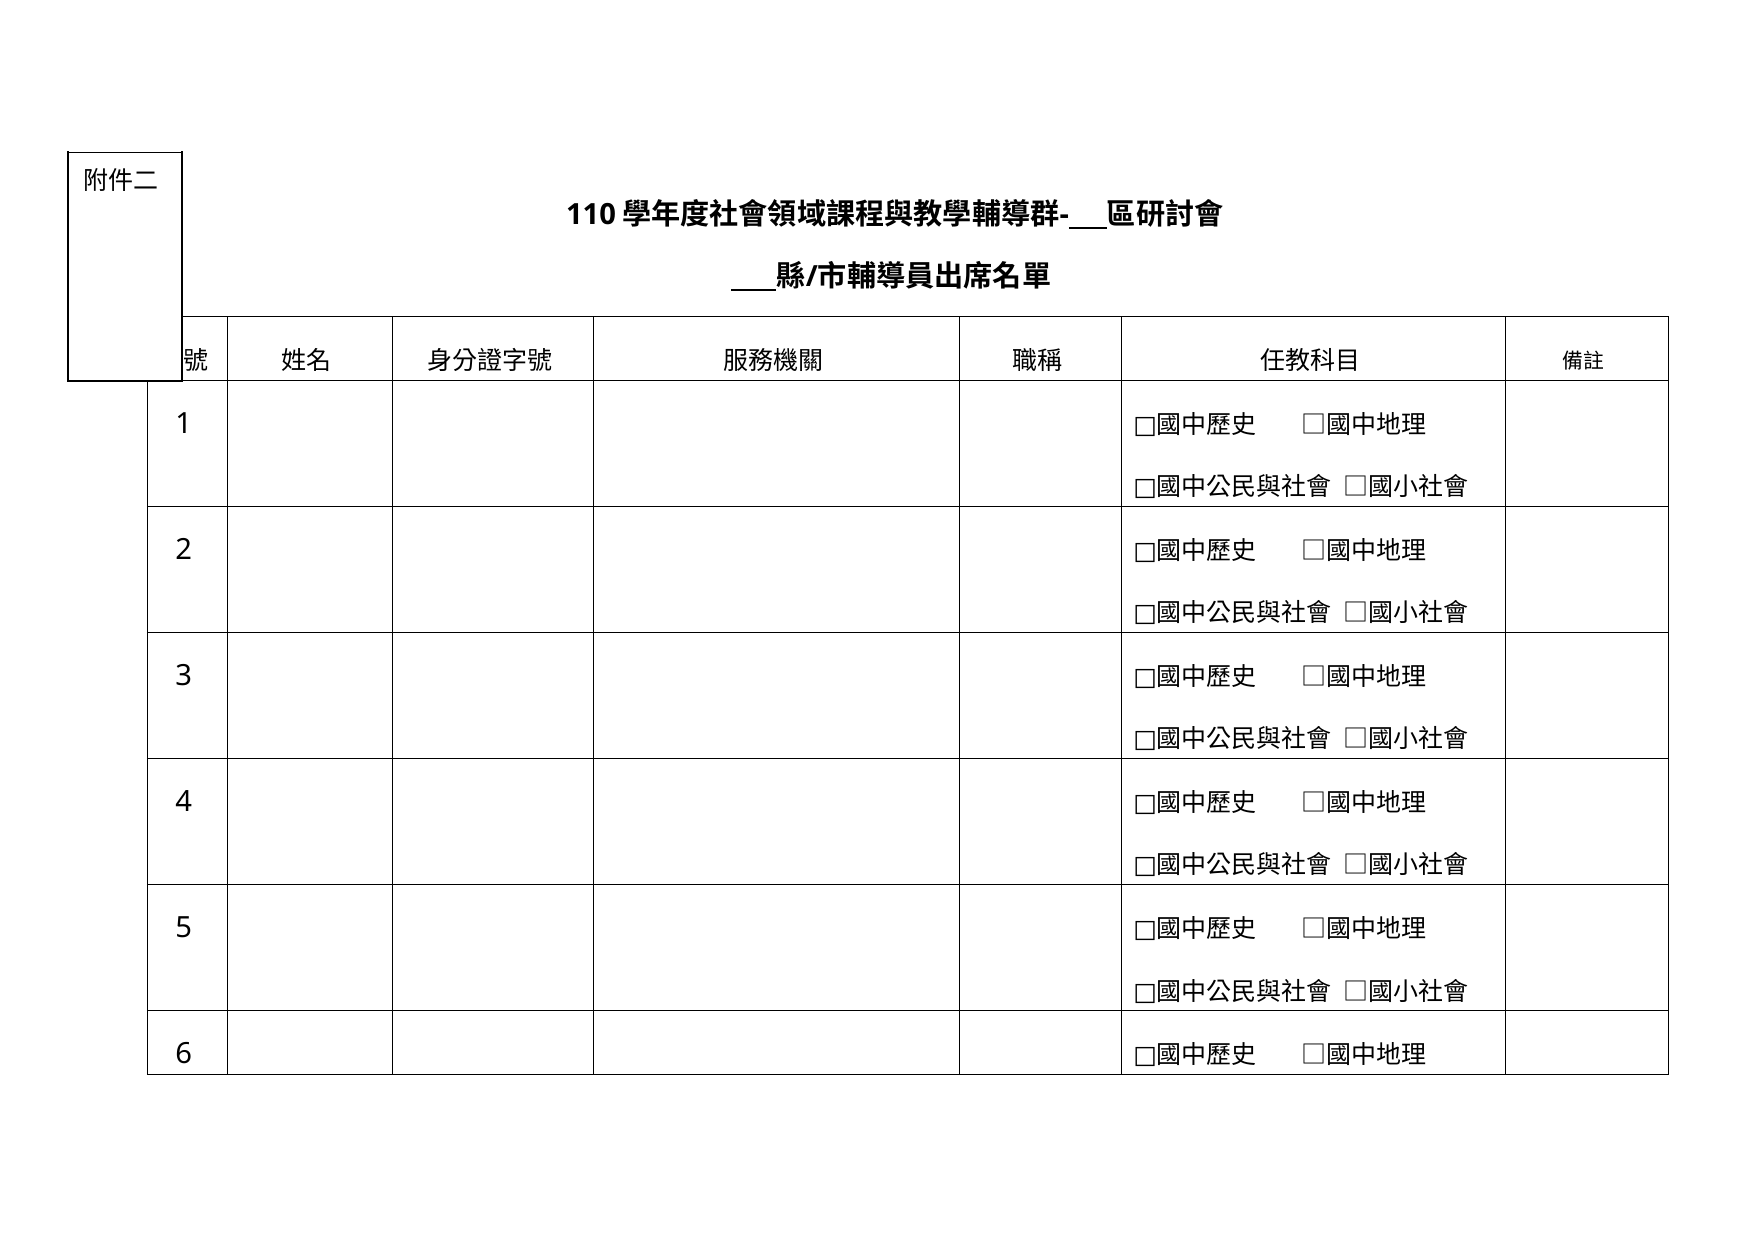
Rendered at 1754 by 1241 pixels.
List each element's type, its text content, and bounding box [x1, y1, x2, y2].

table_cell [228, 759, 392, 884]
table_cell [1506, 381, 1668, 506]
table_cell [228, 633, 392, 758]
table_cell [1506, 759, 1668, 884]
table_cell [1506, 885, 1668, 1010]
table_cell □國中歷史 □國中地理 □國中公民與社會 □國小社會 [1122, 759, 1505, 884]
table_cell □國中歷史 □國中地理 [1122, 1011, 1505, 1073]
table_cell [594, 1011, 959, 1073]
table_cell [594, 633, 959, 758]
table_cell 1 [148, 381, 227, 506]
table_cell [960, 381, 1121, 506]
table_cell 5 [148, 885, 227, 1010]
table_cell [594, 507, 959, 632]
table_cell [594, 759, 959, 884]
table_header 編號 [183, 317, 227, 380]
table_cell □國中歷史 □國中地理 □國中公民與社會 □國小社會 [1122, 381, 1505, 506]
text 附件二 [84, 161, 166, 197]
table_cell [1506, 633, 1668, 758]
table_cell □國中歷史 □國中地理 □國中公民與社會 □國小社會 [1122, 885, 1505, 1010]
table_cell [393, 633, 593, 758]
table_cell [1506, 507, 1668, 632]
table_cell [228, 885, 392, 1010]
table_cell [960, 759, 1121, 884]
table_cell [228, 1011, 392, 1073]
text 110學年度社會領域課程與教學輔導群- 區研討會 [183, 170, 1606, 233]
table_cell [594, 381, 959, 506]
table_cell [594, 885, 959, 1010]
table_header 備註 [1506, 317, 1668, 380]
table_cell [960, 885, 1121, 1010]
table_cell [228, 507, 392, 632]
table_cell [393, 381, 593, 506]
table_cell [393, 759, 593, 884]
table_header 職稱 [960, 317, 1121, 380]
table_cell 3 [148, 633, 227, 758]
table_cell 2 [148, 507, 227, 632]
table_cell [393, 1011, 593, 1073]
table_cell [1506, 1011, 1668, 1073]
table_cell □國中歷史 □國中地理 □國中公民與社會 □國小社會 [1122, 507, 1505, 632]
table_header 服務機關 [594, 317, 959, 380]
table_cell [960, 1011, 1121, 1073]
table_cell [228, 381, 392, 506]
table_header 姓名 [228, 317, 392, 380]
table_header 任教科目 [1122, 317, 1505, 380]
table_cell 4 [148, 759, 227, 884]
table_cell [960, 633, 1121, 758]
table_cell 6 [148, 1011, 227, 1073]
table_cell [393, 885, 593, 1010]
table_cell [960, 507, 1121, 632]
table_cell □國中歷史 □國中地理 □國中公民與社會 □國小社會 [1122, 633, 1505, 758]
table_cell [393, 507, 593, 632]
table_header 身分證字號 [393, 317, 593, 380]
text 縣/市輔導員出席名單 [183, 233, 1599, 295]
text 110學年度社會領域課程與教學輔導群- 區研討會 [69, 153, 181, 380]
